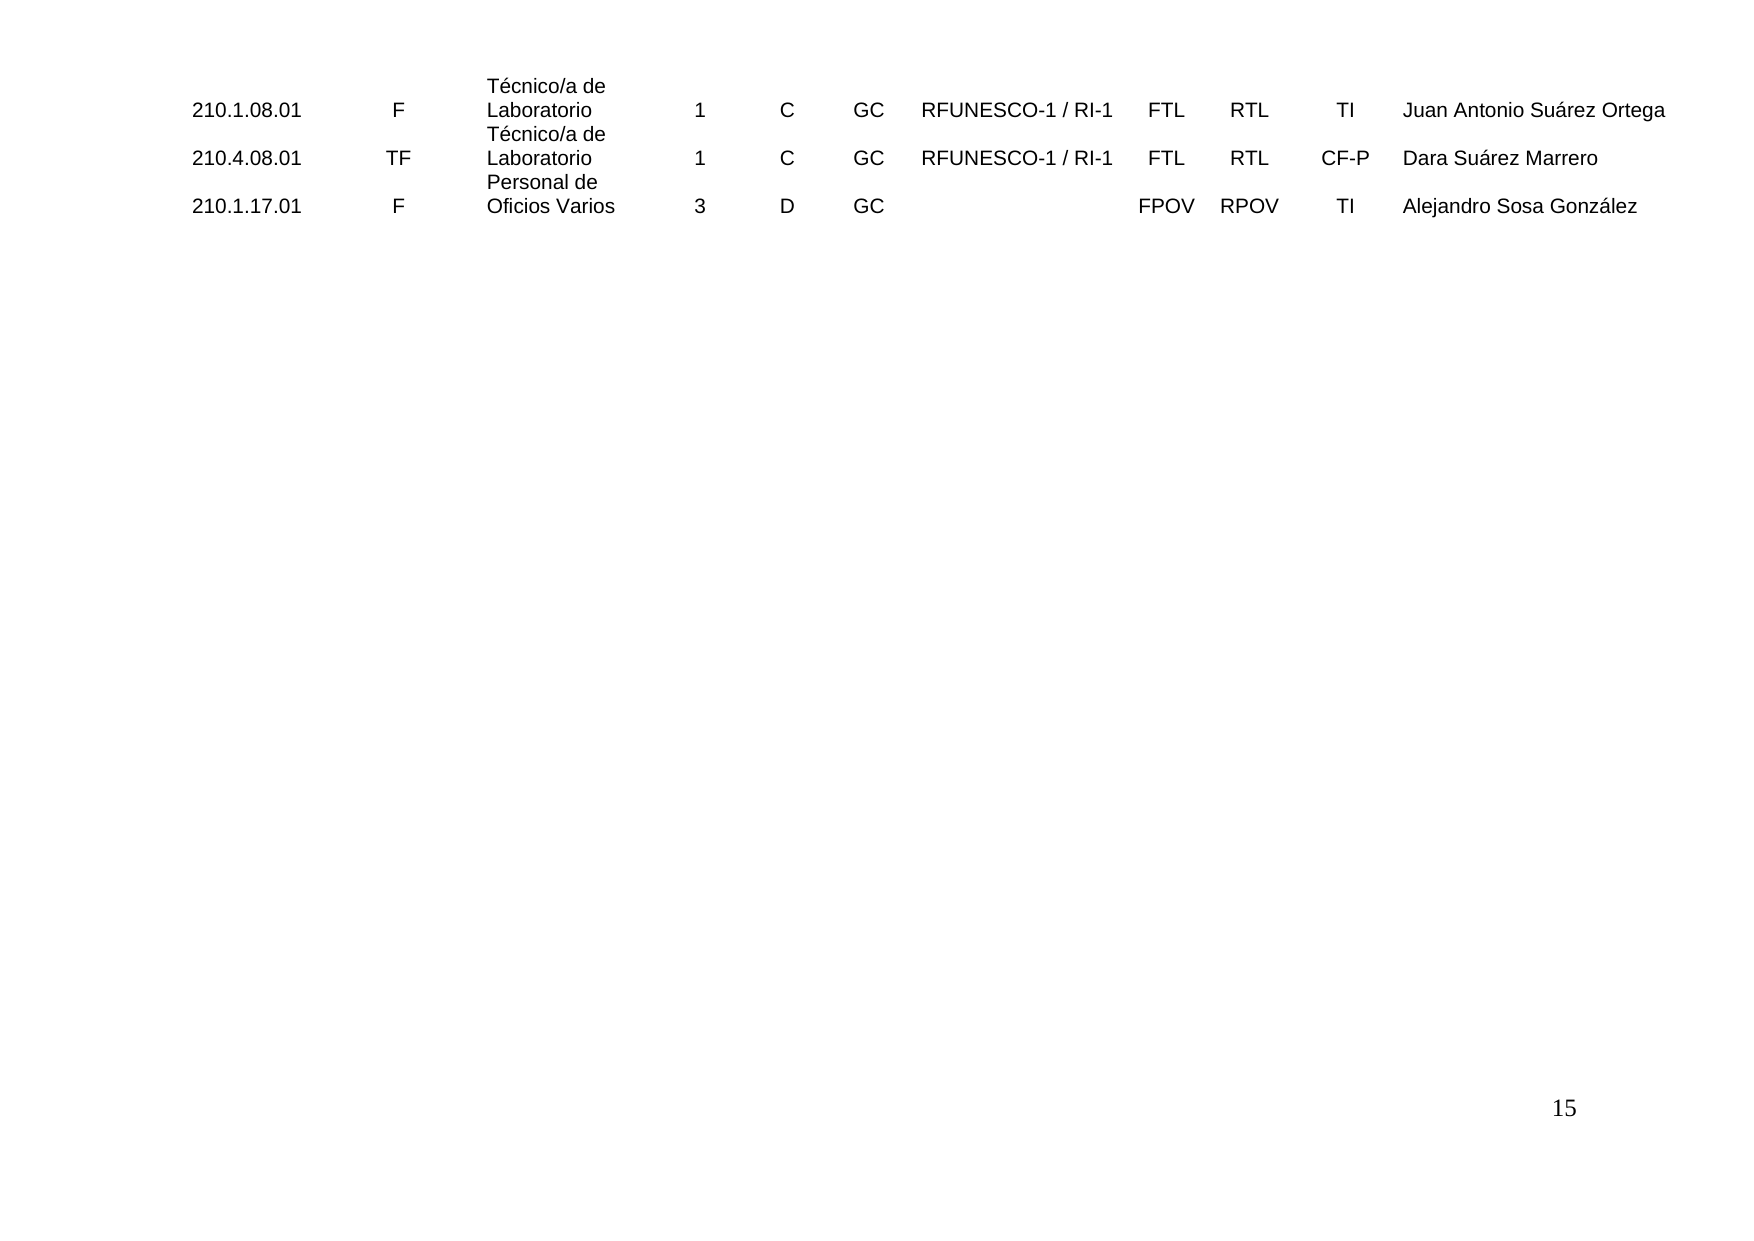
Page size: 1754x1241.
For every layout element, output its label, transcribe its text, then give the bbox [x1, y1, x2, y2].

table_cell C [728, 122, 846, 170]
table_cell RTL [1203, 74, 1296, 122]
table_cell D [728, 170, 846, 218]
table_cell FTL [1130, 74, 1203, 122]
table_cell F [318, 170, 479, 218]
table_cell 1 [672, 122, 728, 170]
table_cell 1 [672, 74, 728, 122]
table_cell GC [846, 170, 905, 218]
table_cell RTL [1203, 122, 1296, 170]
table_cell TI [1296, 170, 1395, 218]
table_cell Personal de Oficios Varios [479, 170, 672, 218]
table_cell F [318, 74, 479, 122]
table_cell RFUNESCO-1 / RI-1 [905, 74, 1129, 122]
table_cell Juan Antonio Suárez Ortega [1395, 74, 1754, 122]
table_cell TF [318, 122, 479, 170]
table_cell RPOV [1203, 170, 1296, 218]
table_cell Técnico/a de Laboratorio [479, 74, 672, 122]
table_cell 210.1.17.01 [185, 170, 317, 218]
table_cell Técnico/a de Laboratorio [479, 122, 672, 170]
table_cell FPOV [1130, 170, 1203, 218]
table_cell C [728, 74, 846, 122]
table_cell Dara Suárez Marrero [1395, 122, 1754, 170]
table_cell 210.4.08.01 [185, 122, 317, 170]
table_cell TI [1296, 74, 1395, 122]
table_cell FTL [1130, 122, 1203, 170]
table_cell 210.1.08.01 [185, 74, 317, 122]
table_cell 3 [672, 170, 728, 218]
table_cell [905, 170, 1129, 218]
table_cell GC [846, 74, 905, 122]
table_cell GC [846, 122, 905, 170]
table_cell CF-P [1296, 122, 1395, 170]
table_cell RFUNESCO-1 / RI-1 [905, 122, 1129, 170]
table_cell Alejandro Sosa González [1395, 170, 1754, 218]
